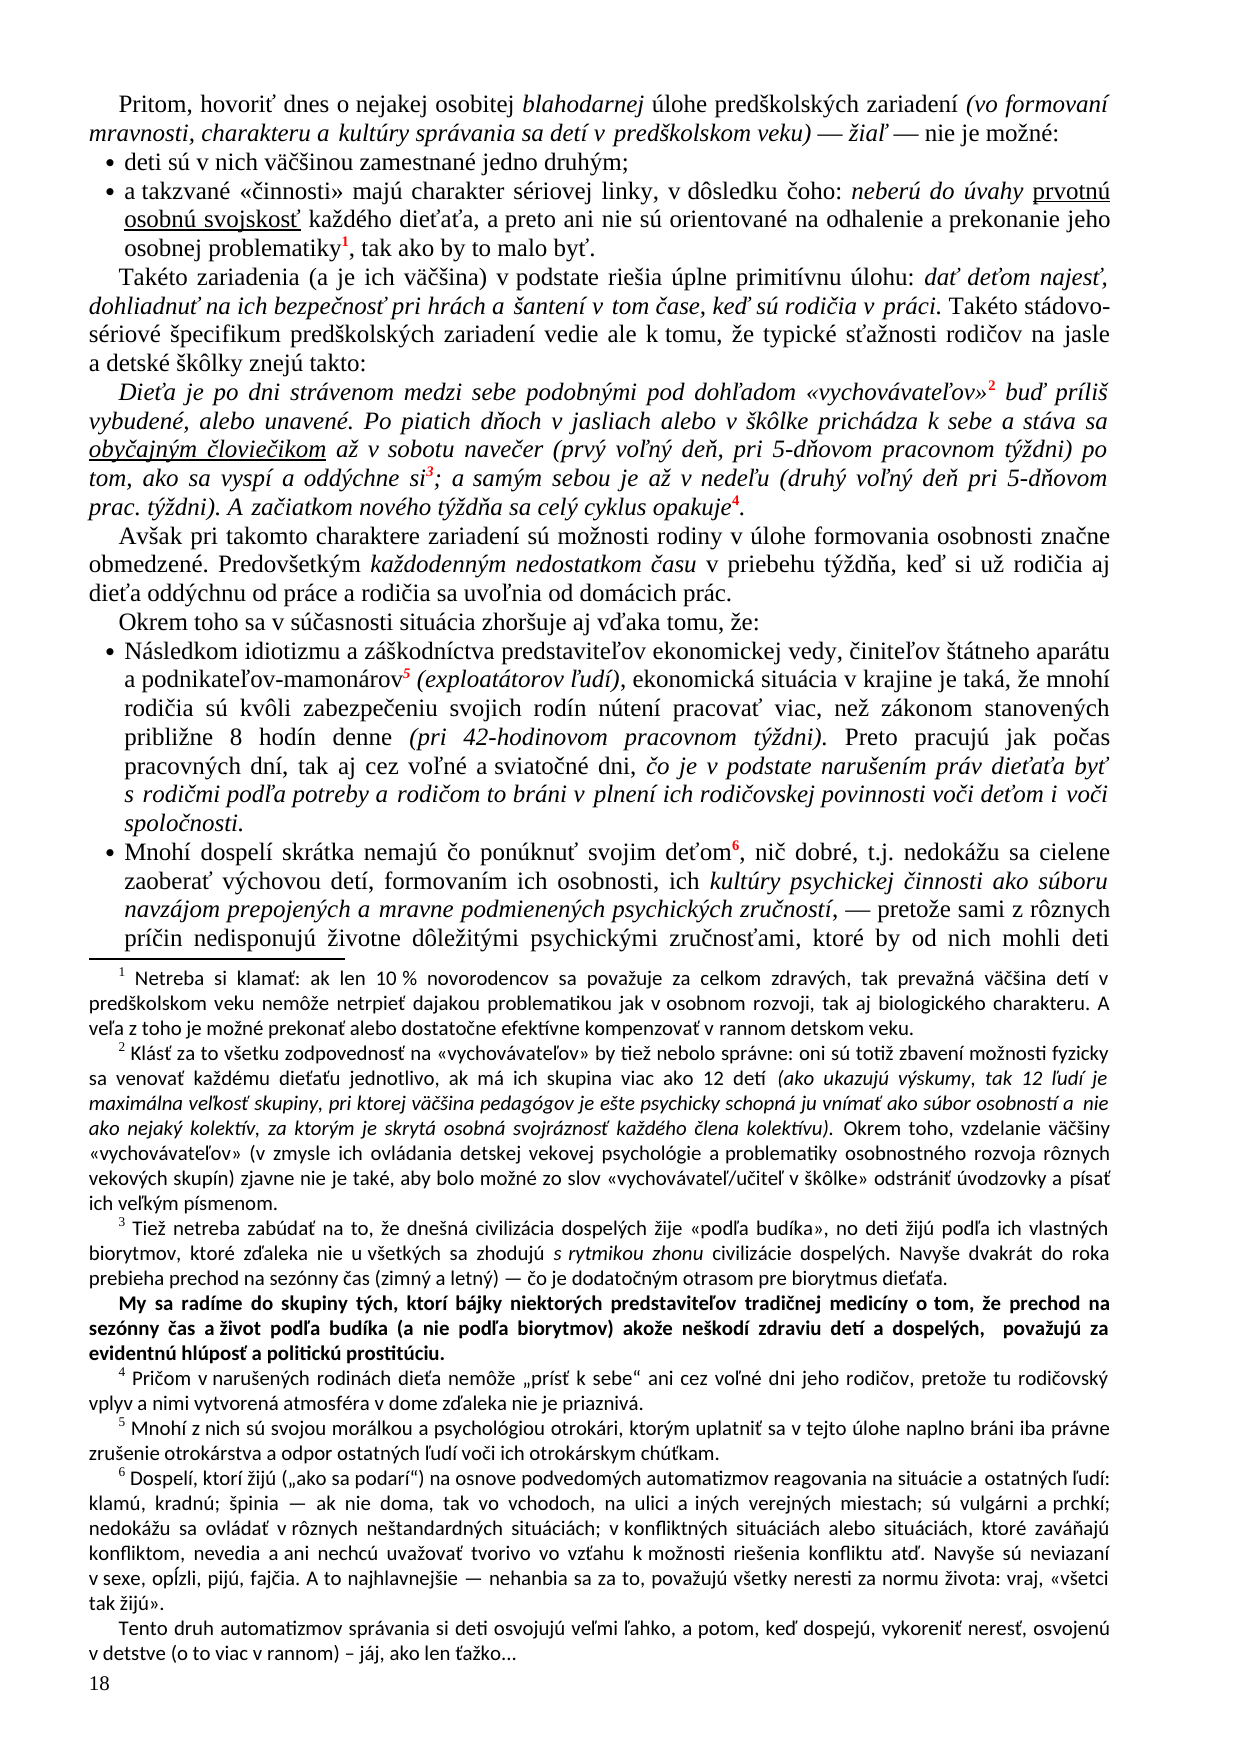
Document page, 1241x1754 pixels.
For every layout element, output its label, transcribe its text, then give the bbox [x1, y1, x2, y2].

list Dospelí, ktorí žijú („ako sa podarí“) na osnove podvedomých automatizmov reagovania na situácie a ostatných ľudí: klamú, kradnú; špinia — ak nie doma, tak vo vchodoch, na ulici a iných verejných miestach; sú vulgárni a prchkí; nedokážu sa ovládať v rôznych neštandardných situáciách; v konfliktných situáciách alebo situáciách, ktoré zaváňajú konfliktom, nevedia a ani nechcú uvažovať tvorivo vo vzťahu k možnosti riešenia konfliktu atď. Navyše sú neviazaní v sexe, opĺzli, pijú, fajčia. A to najhlavnejšie — nehanbia sa za to, považujú všetky neresti za normu života: vraj, «všetci tak žijú». [89, 1465, 1110, 1615]
text Pričom v narušených rodinách dieťa nemôže „prísť k sebe“ ani cez voľné dni jeho rodičov, pretože tu rodičovský vplyv a nimi vytvorená atmosféra v dome zďaleka nie je priaznivá. [89, 1365, 1110, 1415]
text Avšak pri takomto charaktere zariadení sú možnosti rodiny v úlohe formovania osobnosti značne obmedzené. Predovšetkým každodenným nedostatkom času v priebehu týždňa, keď si už rodičia aj dieťa oddýchnu od práce a rodičia sa uvoľnia od domácich prác. [89, 521, 1110, 607]
list Tento druh automatizmov správania si deti osvojujú veľmi ľahko, a potom, keď dospejú, vykoreniť neresť, osvojenú v detstve (o to viac v rannom) – jáj, ako len ťažko... [89, 1615, 1110, 1665]
list Následkom idiotizmu a záškodníctva predstaviteľov ekonomickej vedy, činiteľov štátneho aparátu a podnikateľov-mamonárov (exploatátorov ľudí), ekonomická situácia v krajine je taká, že mnohí rodičia sú kvôli zabezpečeniu svojich rodín nútení pracovať viac, než zákonom stanovených približne 8 hodín denne (pri 42-hodinovom pracovnom týždni). Preto pracujú jak počas pracovných dní, tak aj cez voľné a sviatočné dni, čo je v podstate narušením práv dieťaťa byť s rodičmi podľa potreby a rodičom to bráni v plnení ich rodičovskej povinnosti voči deťom i voči spoločnosti. [106, 636, 1110, 837]
list Mnohí dospelí skrátka nemajú čo ponúknuť svojim deťom, nič dobré, t.j. nedokážu sa cielene zaoberať výchovou detí, formovaním ich osobnosti, ich kultúry psychickej činnosti ako súboru navzájom prepojených a mravne podmienených psychických zručností, — pretože sami z rôznych príčin nedisponujú životne dôležitými psychickými zručnosťami, ktoré by od nich mohli deti [106, 837, 1110, 952]
text Klásť za to všetku zodpovednosť na «vychovávateľov» by tiež nebolo správne: oni sú totiž zbavení možnosti fyzicky sa venovať každému dieťaťu jednotlivo, ak má ich skupina viac ako 12 detí (ako ukazujú výskumy, tak 12 ľudí je maximálna veľkosť skupiny, pri ktorej väčšina pedagógov je ešte psychicky schopná ju vnímať ako súbor osobností a nie ako nejaký kolektív, za ktorým je skrytá osobná svojráznosť každého člena kolektívu). Okrem toho, vzdelanie väčšiny «vychovávateľov» (v zmysle ich ovládania detskej vekovej psychológie a problematiky osobnostného rozvoja rôznych vekových skupín) zjavne nie je také, aby bolo možné zo slov «vychovávateľ/učiteľ v škôlke» odstrániť úvodzovky a písať ich veľkým písmenom. [89, 1040, 1110, 1215]
text Pritom, hovoriť dnes o nejakej osobitej blahodarnej úlohe predškolských zariadení (vo formovaní mravnosti, charakteru a kultúry správania sa detí v predškolskom veku) — žiaľ — nie je možné: [89, 89, 1110, 147]
text Takéto zariadenia (a je ich väčšina) v podstate riešia úplne primitívnu úlohu: dať deťom najesť, dohliadnuť na ich bezpečnosť pri hrách a šantení v tom čase, keď sú rodičia v práci. Takéto stádovo-sériové špecifikum predškolských zariadení vedie ale k tomu, že typické sťažnosti rodičov na jasle a detské škôlky znejú takto: [89, 262, 1110, 377]
text Okrem toho sa v súčasnosti situácia zhoršuje aj vďaka tomu, že: [89, 607, 1110, 636]
text Tiež netreba zabúdať na to, že dnešná civilizácia dospelých žije «podľa budíka», no deti žijú podľa ich vlastných biorytmov, ktoré zďaleka nie u všetkých sa zhodujú s rytmikou zhonu civilizácie dospelých. Navyše dvakrát do roka prebieha prechod na sezónny čas (zimný a letný) — čo je dodatočným otrasom pre biorytmus dieťaťa. [89, 1215, 1110, 1290]
text My sa radíme do skupiny tých, ktorí bájky niektorých predstaviteľov tradičnej medicíny o tom, že prechod na sezónny čas a život podľa budíka (a nie podľa biorytmov) akože neškodí zdraviu detí a dospelých, považujú za evidentnú hlúposť a politickú prostitúciu. [89, 1290, 1110, 1365]
list a takzvané «činnosti» majú charakter sériovej linky, v dôsledku čoho: neberú do úvahy prvotnú osobnú svojskosť každého dieťaťa, a preto ani nie sú orientované na odhalenie a prekonanie jeho osobnej problematiky, tak ako by to malo byť. [106, 176, 1110, 262]
list Netreba si klamať: ak len 10 % novorodencov sa považuje za celkom zdravých, tak prevažná väčšina detí v predškolskom veku nemôže netrpieť dajakou problematikou jak v osobnom rozvoji, tak aj biologického charakteru. A veľa z toho je možné prekonať alebo dostatočne efektívne kompenzovať v rannom detskom veku. [89, 965, 1110, 1040]
list deti sú v nich väčšinou zamestnané jedno druhým; [106, 147, 1110, 176]
text Dieťa je po dni strávenom medzi sebe podobnými pod dohľadom «vychovávateľov» buď príliš vybudené, alebo unavené. Po piatich dňoch v jasliach alebo v škôlke prichádza k sebe a stáva sa obyčajným človiečikom až v sobotu navečer (prvý voľný deň, pri 5-dňovom pracovnom týždni) po tom, ako sa vyspí a oddýchne si; a samým sebou je až v nedeľu (druhý voľný deň pri 5-dňovom prac. týždni). A začiatkom nového týždňa sa celý cyklus opakuje. [89, 377, 1110, 521]
list Mnohí z nich sú svojou morálkou a psychológiou otrokári, ktorým uplatniť sa v tejto úlohe naplno bráni iba právne zrušenie otrokárstva a odpor ostatných ľudí voči ich otrokárskym chúťkam. [89, 1415, 1110, 1465]
